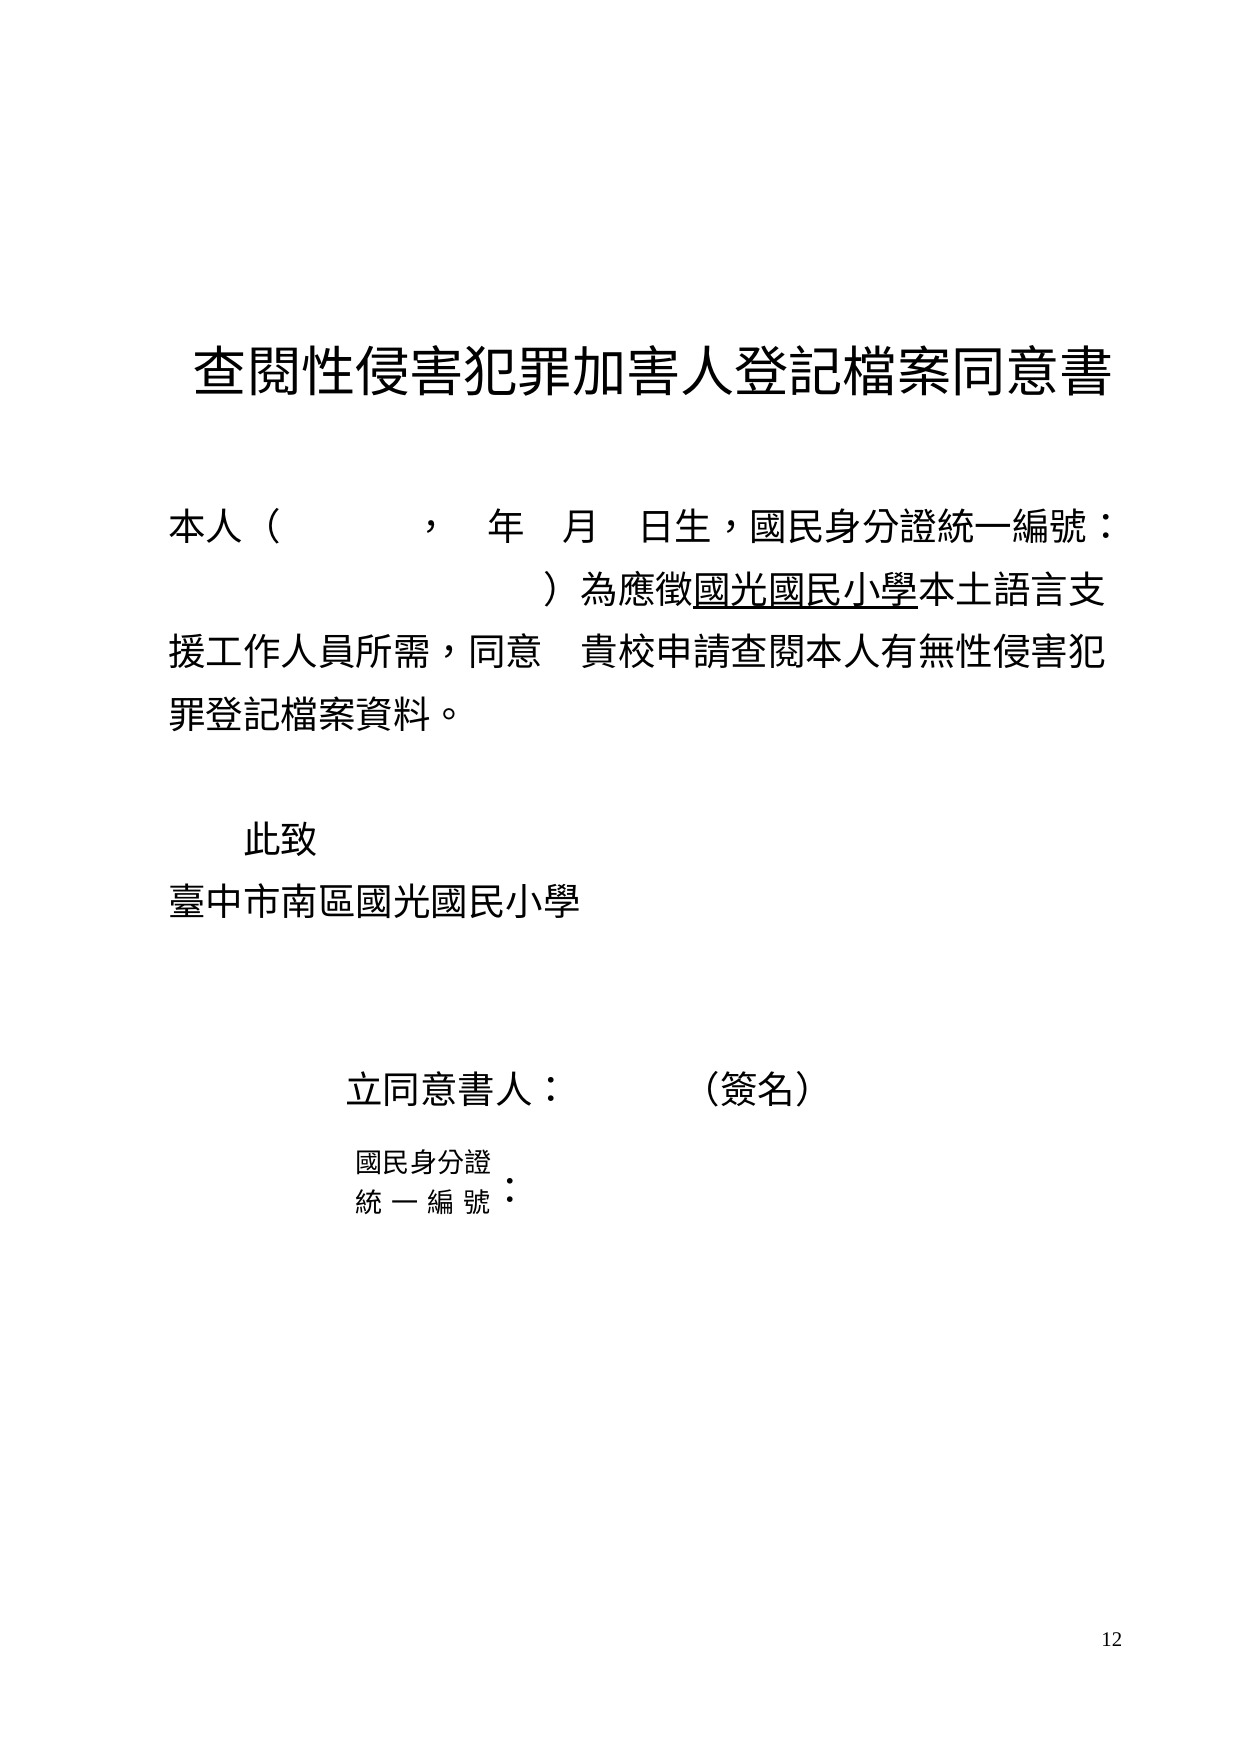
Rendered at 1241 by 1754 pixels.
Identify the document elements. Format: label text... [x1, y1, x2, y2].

text 立同意書人： （簽名） [139, 1045, 1122, 1108]
text 此致 [168, 795, 1122, 858]
text 國民身分證統一編號： [139, 1108, 1122, 1233]
text ）為應徵國光國民小學本土語言支援工作人員所需，同意 貴校申請查閱本人有無性侵害犯罪登記檔案資料。 [168, 545, 1122, 733]
text 本人（ ， 年 月 日生，國民身分證統一編號： [168, 483, 1122, 545]
text 查閱性侵害犯罪加害人登記檔案同意書 [168, 295, 1138, 420]
text 臺中市南區國光國民小學 [168, 858, 1122, 920]
